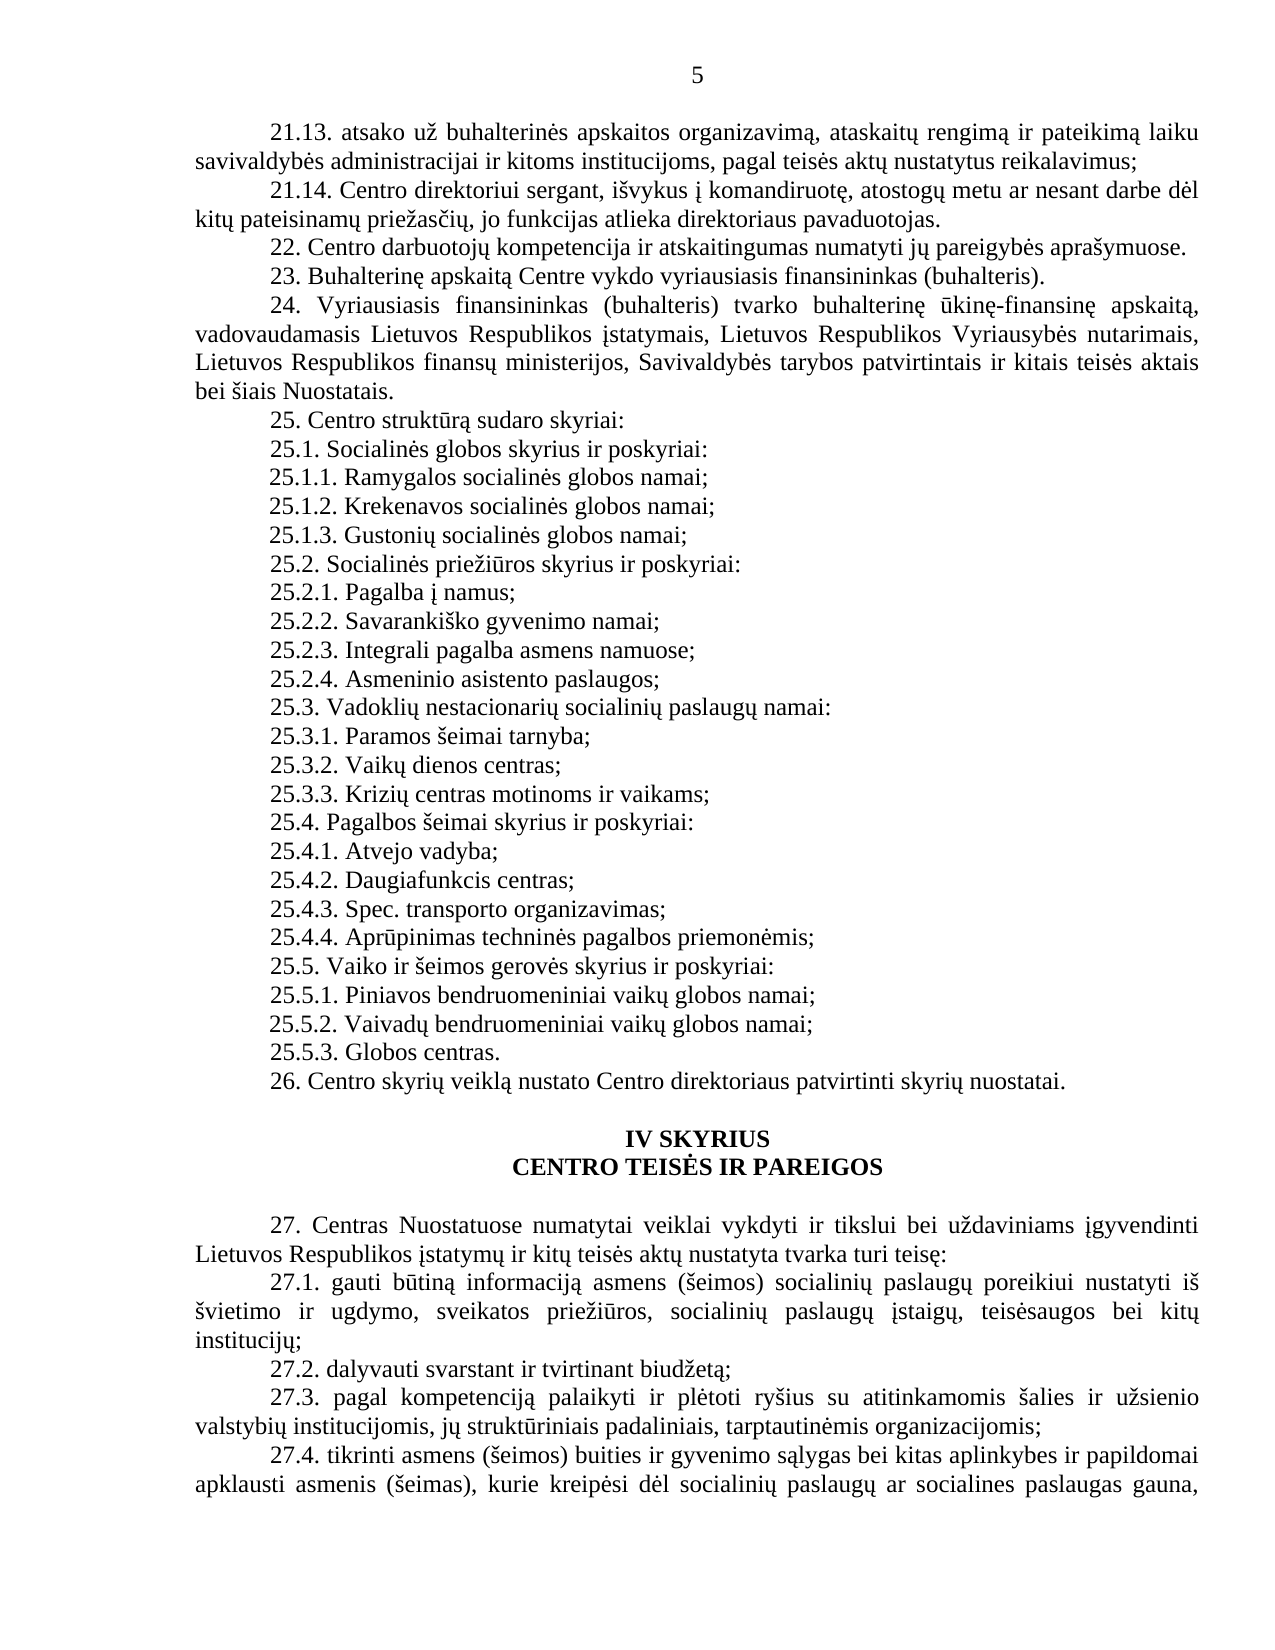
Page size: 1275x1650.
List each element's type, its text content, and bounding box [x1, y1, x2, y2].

text 25.1.3. Gustonių socialinės globos namai; [195, 520, 1200, 549]
text 25.3. Vadoklių nestacionarių socialinių paslaugų namai: [195, 692, 1200, 721]
text 27.1. gauti būtiną informaciją asmens (šeimos) socialinių paslaugų poreikiui nustatyti iš švietimo ir ugdymo, sveikatos priežiūros, socialinių paslaugų įstaigų, teisėsaugos bei kitų institucijų; [195, 1267, 1200, 1354]
text 25.1. Socialinės globos skyrius ir poskyriai: [195, 434, 1200, 462]
text CENTRO TEISĖS IR PAREIGOS [195, 1152, 1200, 1181]
text 23. Buhalterinę apskaitą Centre vykdo vyriausiasis finansininkas (buhalteris). [195, 261, 1200, 290]
text 25.4.4. Aprūpinimas techninės pagalbos priemonėmis; [195, 922, 1200, 951]
text 25.4. Pagalbos šeimai skyrius ir poskyriai: [195, 807, 1200, 836]
text 25. Centro struktūrą sudaro skyriai: [195, 405, 1200, 434]
text 27.3. pagal kompetenciją palaikyti ir plėtoti ryšius su atitinkamomis šalies ir užsienio valstybių institucijomis, jų struktūriniais padaliniais, tarptautinėmis organizacijomis; [195, 1382, 1200, 1440]
text 26. Centro skyrių veiklą nustato Centro direktoriaus patvirtinti skyrių nuostatai. [195, 1066, 1200, 1095]
text 25.4.1. Atvejo vadyba; [195, 836, 1200, 865]
text 25.3.1. Paramos šeimai tarnyba; [195, 721, 1200, 750]
text 24. Vyriausiasis finansininkas (buhalteris) tvarko buhalterinę ūkinę-finansinę apskaitą, vadovaudamasis Lietuvos Respublikos įstatymais, Lietuvos Respublikos Vyriausybės nutarimais, Lietuvos Respublikos finansų ministerijos, Savivaldybės tarybos patvirtintais ir kitais teisės aktais bei šiais Nuostatais. [195, 290, 1200, 405]
text 25.5.2. Vaivadų bendruomeniniai vaikų globos namai; [195, 1009, 1200, 1037]
text 25.1.2. Krekenavos socialinės globos namai; [195, 491, 1200, 520]
text 21.14. Centro direktoriui sergant, išvykus į komandiruotę, atostogų metu ar nesant darbe dėl kitų pateisinamų priežasčių, jo funkcijas atlieka direktoriaus pavaduotojas. [195, 175, 1200, 232]
text 25.5.1. Piniavos bendruomeniniai vaikų globos namai; [195, 980, 1200, 1009]
text 27.4. tikrinti asmens (šeimos) buities ir gyvenimo sąlygas bei kitas aplinkybes ir papildomai apklausti asmenis (šeimas), kurie kreipėsi dėl socialinių paslaugų ar socialines paslaugas gauna, [195, 1440, 1200, 1497]
text 21.13. atsako už buhalterinės apskaitos organizavimą, ataskaitų rengimą ir pateikimą laiku savivaldybės administracijai ir kitoms institucijoms, pagal teisės aktų nustatytus reikalavimus; [195, 117, 1200, 175]
text 25.3.2. Vaikų dienos centras; [195, 750, 1200, 779]
text 25.2.4. Asmeninio asistento paslaugos; [195, 664, 1200, 692]
text 25.4.2. Daugiafunkcis centras; [195, 865, 1200, 894]
text IV SKYRIUS [195, 1124, 1200, 1152]
text 25.2.1. Pagalba į namus; [195, 577, 1200, 606]
text 27. Centras Nuostatuose numatytai veiklai vykdyti ir tikslui bei uždaviniams įgyvendinti Lietuvos Respublikos įstatymų ir kitų teisės aktų nustatyta tvarka turi teisę: [195, 1210, 1200, 1267]
text 25.4.3. Spec. transporto organizavimas; [195, 894, 1200, 922]
text 25.2. Socialinės priežiūros skyrius ir poskyriai: [195, 549, 1200, 577]
text 22. Centro darbuotojų kompetencija ir atskaitingumas numatyti jų pareigybės aprašymuose. [195, 232, 1200, 261]
text 25.2.3. Integrali pagalba asmens namuose; [195, 635, 1200, 664]
text 27.2. dalyvauti svarstant ir tvirtinant biudžetą; [195, 1354, 1200, 1382]
text 25.3.3. Krizių centras motinoms ir vaikams; [195, 779, 1200, 807]
text 25.1.1. Ramygalos socialinės globos namai; [195, 462, 1200, 491]
text 25.5. Vaiko ir šeimos gerovės skyrius ir poskyriai: [195, 951, 1200, 980]
text 25.2.2. Savarankiško gyvenimo namai; [195, 606, 1200, 635]
text 25.5.3. Globos centras. [195, 1037, 1200, 1066]
